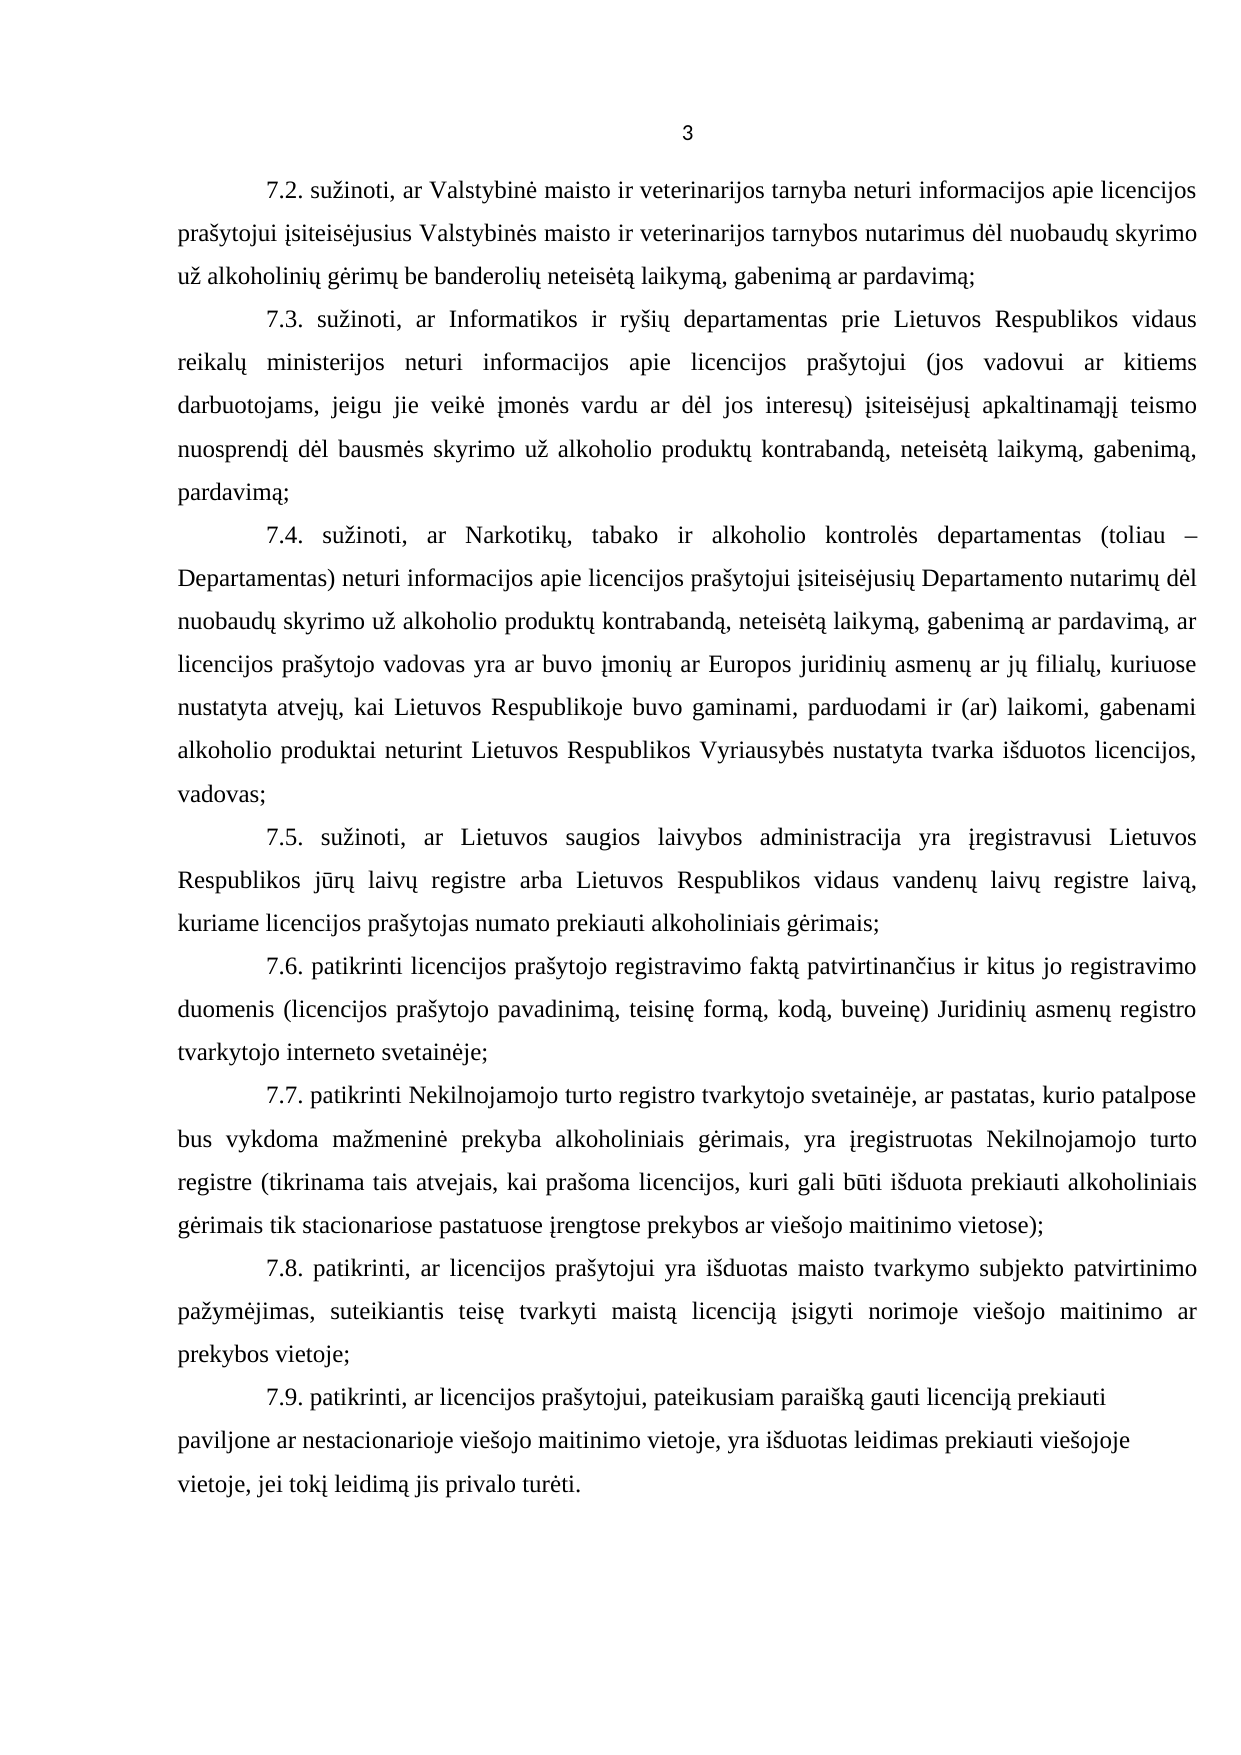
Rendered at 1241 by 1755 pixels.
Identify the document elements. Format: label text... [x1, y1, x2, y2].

text 7.5. sužinoti, ar Lietuvos saugios laivybos administracija yra įregistravusi Lietuvos Respublikos jūrų laivų registre arba Lietuvos Respublikos vidaus vandenų laivų registre laivą, kuriame licencijos prašytojas numato prekiauti alkoholiniais gėrimais; [177, 822, 1198, 937]
text 7.6. patikrinti licencijos prašytojo registravimo faktą patvirtinančius ir kitus jo registravimo duomenis (licencijos prašytojo pavadinimą, teisinę formą, kodą, buveinę) Juridinių asmenų registro tvarkytojo interneto svetainėje; [177, 951, 1198, 1066]
text 7.7. patikrinti Nekilnojamojo turto registro tvarkytojo svetainėje, ar pastatas, kurio patalpose bus vykdoma mažmeninė prekyba alkoholiniais gėrimais, yra įregistruotas Nekilnojamojo turto registre (tikrinama tais atvejais, kai prašoma licencijos, kuri gali būti išduota prekiauti alkoholiniais gėrimais tik stacionariose pastatuose įrengtose prekybos ar viešojo maitinimo vietose); [177, 1081, 1198, 1239]
text 7.3. sužinoti, ar Informatikos ir ryšių departamentas prie Lietuvos Respublikos vidaus reikalų ministerijos neturi informacijos apie licencijos prašytojui (jos vadovui ar kitiems darbuotojams, jeigu jie veikė įmonės vardu ar dėl jos interesų) įsiteisėjusį apkaltinamąjį teismo nuosprendį dėl bausmės skyrimo už alkoholio produktų kontrabandą, neteisėtą laikymą, gabenimą, pardavimą; [177, 304, 1198, 506]
text 7.9. patikrinti, ar licencijos prašytojui, pateikusiam paraišką gauti licenciją prekiauti paviljone ar nestacionarioje viešojo maitinimo vietoje, yra išduotas leidimas prekiauti viešojoje vietoje, jei tokį leidimą jis privalo turėti. [177, 1382, 1198, 1497]
text 7.2. sužinoti, ar Valstybinė maisto ir veterinarijos tarnyba neturi informacijos apie licencijos prašytojui įsiteisėjusius Valstybinės maisto ir veterinarijos tarnybos nutarimus dėl nuobaudų skyrimo už alkoholinių gėrimų be banderolių neteisėtą laikymą, gabenimą ar pardavimą; [177, 175, 1198, 290]
text 7.4. sužinoti, ar Narkotikų, tabako ir alkoholio kontrolės departamentas (toliau – Departamentas) neturi informacijos apie licencijos prašytojui įsiteisėjusių Departamento nutarimų dėl nuobaudų skyrimo už alkoholio produktų kontrabandą, neteisėtą laikymą, gabenimą ar pardavimą, ar licencijos prašytojo vadovas yra ar buvo įmonių ar Europos juridinių asmenų ar jų filialų, kuriuose nustatyta atvejų, kai Lietuvos Respublikoje buvo gaminami, parduodami ir (ar) laikomi, gabenami alkoholio produktai neturint Lietuvos Respublikos Vyriausybės nustatyta tvarka išduotos licencijos, vadovas; [177, 520, 1198, 807]
text 7.8. patikrinti, ar licencijos prašytojui yra išduotas maisto tvarkymo subjekto patvirtinimo pažymėjimas, suteikiantis teisę tvarkyti maistą licenciją įsigyti norimoje viešojo maitinimo ar prekybos vietoje; [177, 1253, 1198, 1368]
